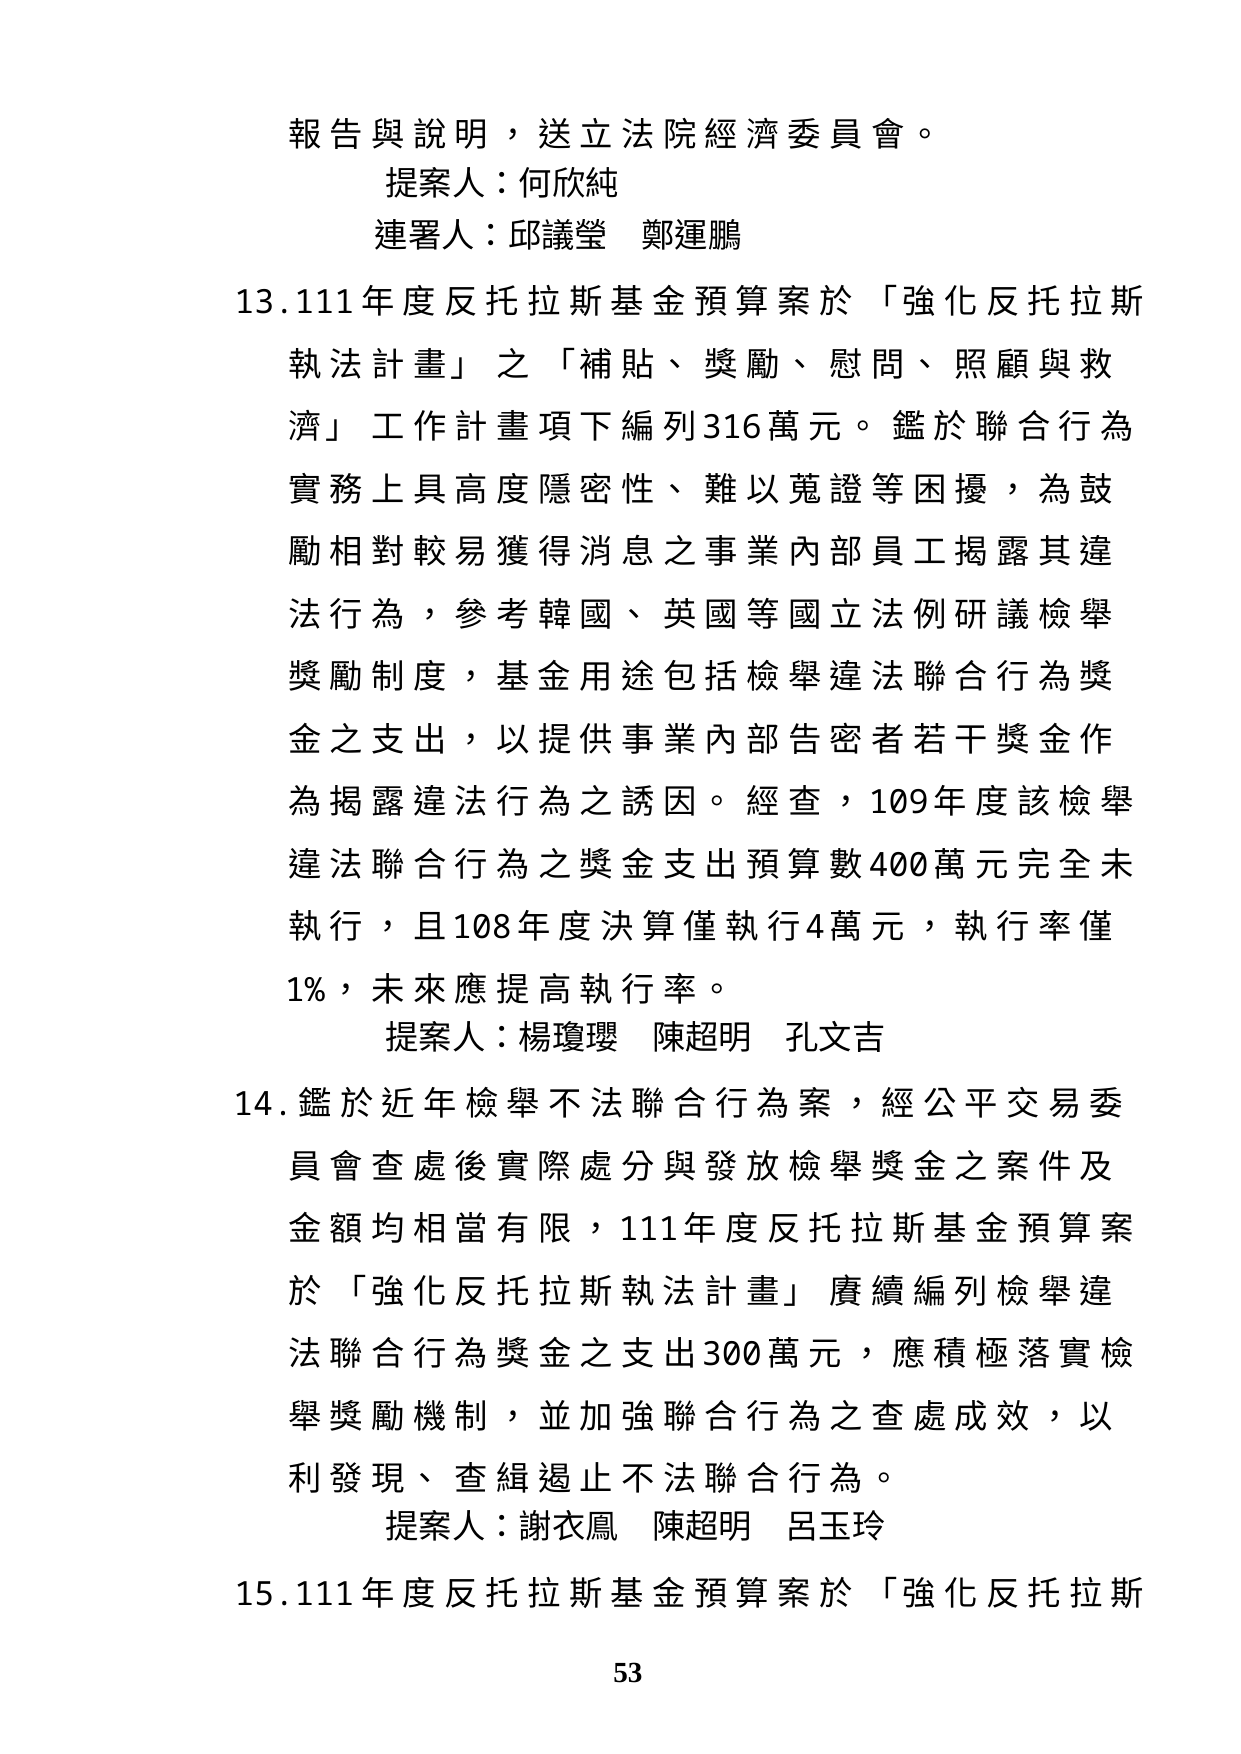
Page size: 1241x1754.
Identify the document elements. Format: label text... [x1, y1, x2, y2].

text 13.111年度反托拉斯基金預算案於「強化反托拉斯執法計畫」之「補貼、獎勵、慰問、照顧與救濟」工作計畫項下編列316萬元。鑑於聯合行為實務上具高度隱密性、難以蒐證等困擾，為鼓勵相對較易獲得消息之事業內部員工揭露其違法行為，參考韓國、英國等國立法例研議檢舉獎勵制度，基金用途包括檢舉違法聯合行為獎金之支出，以提供事業內部告密者若干獎金作為揭露違法行為之誘因。經查，109年度該檢舉違法聯合行為之獎金支出預算數400萬元完全未執行，且108年度決算僅執行4萬元，執行率僅1%，未來應提高執行率。 [228, 257, 1148, 1007]
text 14.鑑於近年檢舉不法聯合行為案，經公平交易委員會查處後實際處分與發放檢舉獎金之案件及金額均相當有限，111年度反托拉斯基金預算案於「強化反托拉斯執法計畫」賡續編列檢舉違法聯合行為獎金之支出300萬元，應積極落實檢舉獎勵機制，並加強聯合行為之查處成效，以利發現、查緝遏止不法聯合行為。 [228, 1059, 1148, 1497]
text 報告與說明，送立法院經濟委員會。 [228, 91, 1148, 153]
text 提案人：楊瓊瓔 陳超明 孔文吉 [176, 1007, 1140, 1059]
text 提案人：謝衣鳯 陳超明 呂玉玲 [176, 1497, 1140, 1549]
text 連署人：邱議瑩 鄭運鵬 [141, 205, 1140, 257]
text 15.111年度反托拉斯基金預算案於「強化反托拉斯 [228, 1549, 1148, 1612]
text 提案人：何欣純 [176, 153, 1140, 205]
